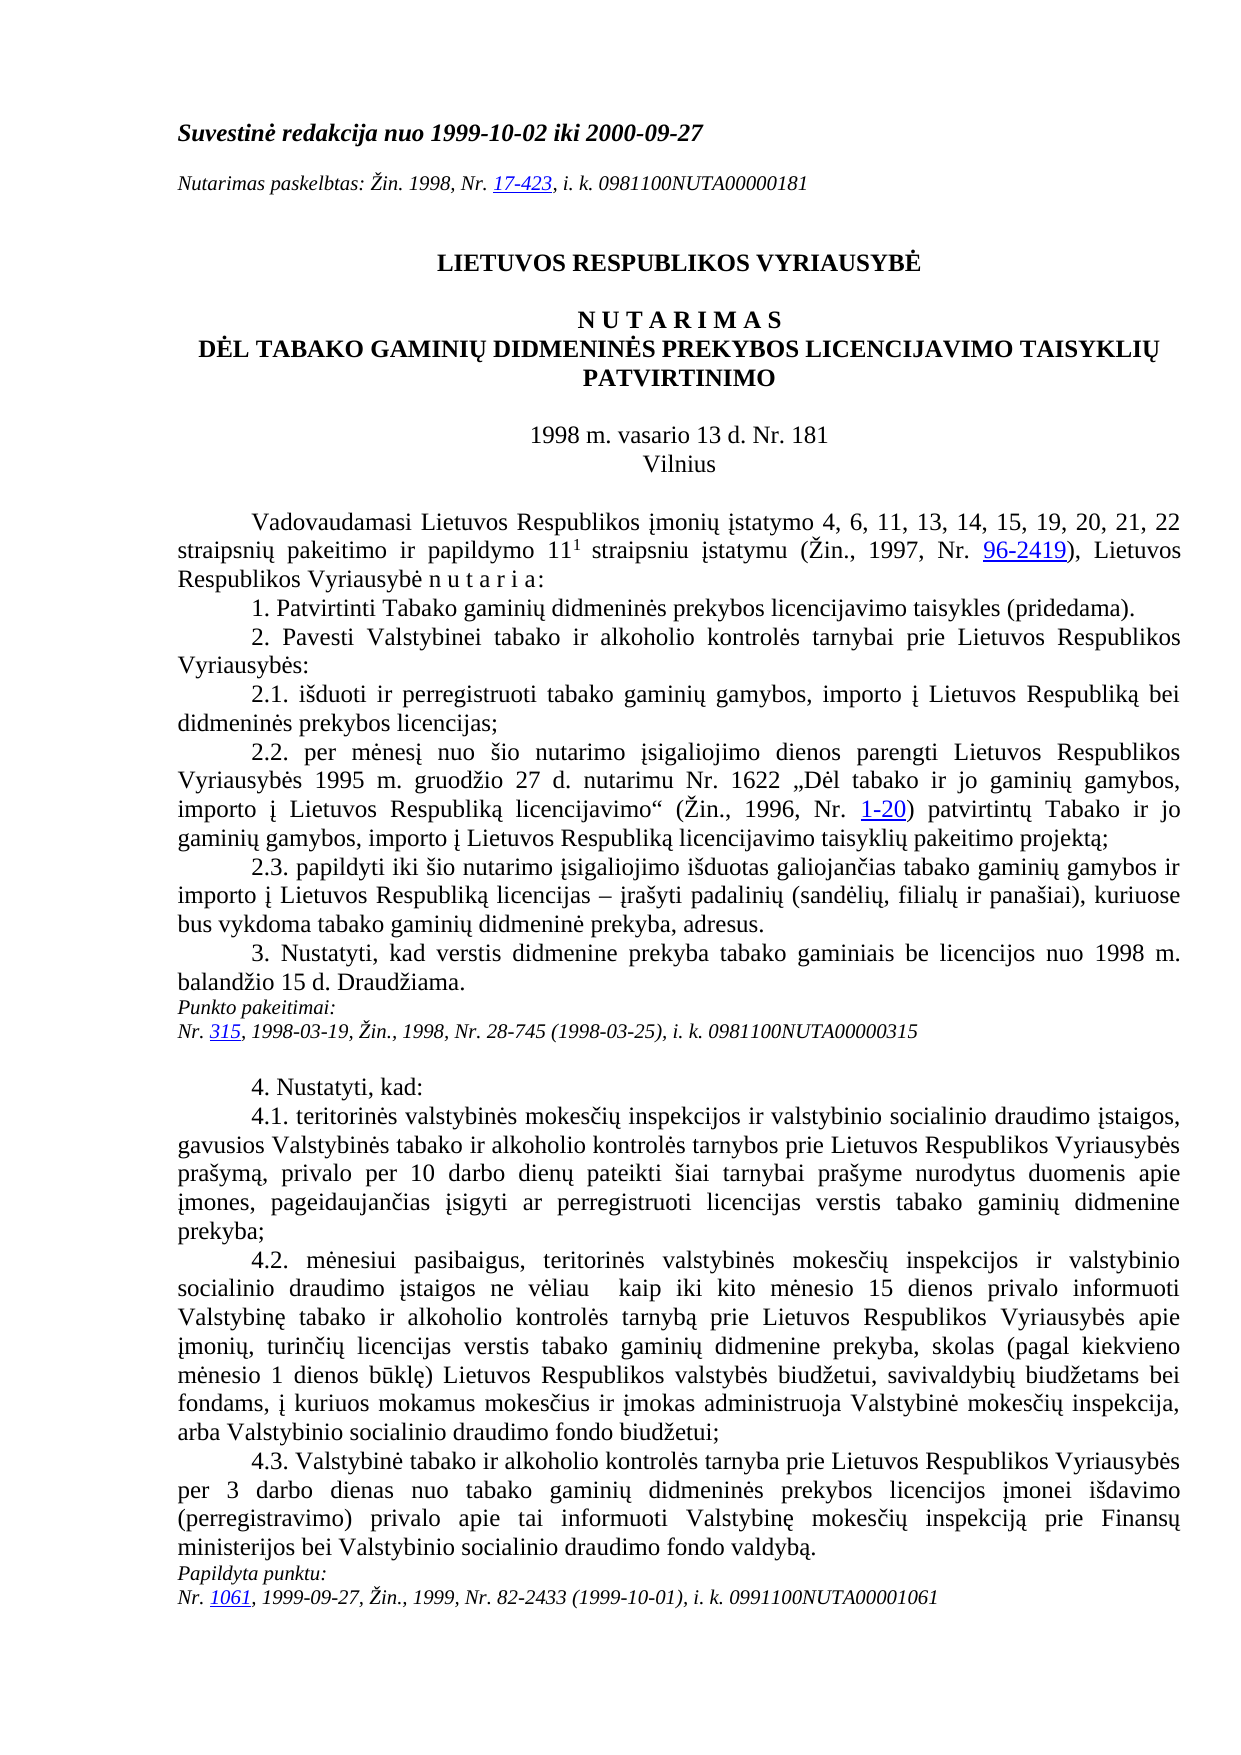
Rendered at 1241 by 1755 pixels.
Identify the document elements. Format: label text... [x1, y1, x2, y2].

text Vilnius [177, 449, 1181, 478]
text 4.2. mėnesiui pasibaigus, teritorinės valstybinės mokesčių inspekcijos ir valstybinio socialinio draudimo įstaigos ne vėliau kaip iki kito mėnesio 15 dienos privalo informuoti Valstybinę tabako ir alkoholio kontrolės tarnybą prie Lietuvos Respublikos Vyriausybės apie įmonių, turinčių licencijas verstis tabako gaminių didmenine prekyba, skolas (pagal kiekvieno mėnesio 1 dienos būklę) Lietuvos Respublikos valstybės biudžetui, savivaldybių biudžetams bei fondams, į kuriuos mokamus mokesčius ir įmokas administruoja Valstybinė mokesčių inspekcija, arba Valstybinio socialinio draudimo fondo biudžetui; [177, 1245, 1181, 1446]
text 2.1. išduoti ir perregistruoti tabako gaminių gamybos, importo į Lietuvos Respubliką bei didmeninės prekybos licencijas; [177, 679, 1181, 737]
text Nutarimas paskelbtas: Žin. 1998, Nr. 17-423, i. k. 0981100NUTA00000181 [177, 171, 1181, 195]
text Nr. 1061, 1999-09-27, Žin., 1999, Nr. 82-2433 (1999-10-01), i. k. 0991100NUTA00001061 [177, 1585, 1181, 1609]
text 4.3. Valstybinė tabako ir alkoholio kontrolės tarnyba prie Lietuvos Respublikos Vyriausybės per 3 darbo dienas nuo tabako gaminių didmeninės prekybos licencijos įmonei išdavimo (perregistravimo) privalo apie tai informuoti Valstybinę mokesčių inspekciją prie Finansų ministerijos bei Valstybinio socialinio draudimo fondo valdybą. [177, 1446, 1181, 1561]
text LIETUVOS RESPUBLIKOS VYRIAUSYBĖ [177, 248, 1181, 277]
text N U T A R I M A S [177, 305, 1181, 334]
text DĖL TABAKO GAMINIŲ DIDMENINĖS PREKYBOS LICENCIJAVIMO TAISYKLIŲ PATVIRTINIMO [177, 334, 1181, 392]
text 2.2. per mėnesį nuo šio nutarimo įsigaliojimo dienos parengti Lietuvos Respublikos Vyriausybės 1995 m. gruodžio 27 d. nutarimu Nr. 1622 „Dėl tabako ir jo gaminių gamybos, importo į Lietuvos Respubliką licencijavimo“ (Žin., 1996, Nr. 1-20) patvirtintų Tabako ir jo gaminių gamybos, importo į Lietuvos Respubliką licencijavimo taisyklių pakeitimo projektą; [177, 737, 1181, 852]
text Nr. 315, 1998-03-19, Žin., 1998, Nr. 28-745 (1998-03-25), i. k. 0981100NUTA00000315 [177, 1019, 1181, 1043]
text Suvestinė redakcija nuo 1999-10-02 iki 2000-09-27 [177, 118, 1181, 147]
text 2. Pavesti Valstybinei tabako ir alkoholio kontrolės tarnybai prie Lietuvos Respublikos Vyriausybės: [177, 622, 1181, 679]
text 4. Nustatyti, kad: [177, 1072, 1181, 1101]
text 2.3. papildyti iki šio nutarimo įsigaliojimo išduotas galiojančias tabako gaminių gamybos ir importo į Lietuvos Respubliką licencijas – įrašyti padalinių (sandėlių, filialų ir panašiai), kuriuose bus vykdoma tabako gaminių didmeninė prekyba, adresus. [177, 852, 1181, 938]
text Punkto pakeitimai: [177, 995, 1181, 1019]
text 1998 m. vasario 13 d. Nr. 181 [177, 420, 1181, 449]
text 4.1. teritorinės valstybinės mokesčių inspekcijos ir valstybinio socialinio draudimo įstaigos, gavusios Valstybinės tabako ir alkoholio kontrolės tarnybos prie Lietuvos Respublikos Vyriausybės prašymą, privalo per 10 darbo dienų pateikti šiai tarnybai prašyme nurodytus duomenis apie įmones, pageidaujančias įsigyti ar perregistruoti licencijas verstis tabako gaminių didmenine prekyba; [177, 1101, 1181, 1245]
text Vadovaudamasi Lietuvos Respublikos įmonių įstatymo 4, 6, 11, 13, 14, 15, 19, 20, 21, 22 straipsnių pakeitimo ir papildymo 111 straipsniu įstatymu (Žin., 1997, Nr. 96-2419), Lietuvos Respublikos Vyriausybė nutaria: [177, 507, 1181, 593]
text 3. Nustatyti, kad verstis didmenine prekyba tabako gaminiais be licencijos nuo 1998 m. balandžio 15 d. Draudžiama. [177, 938, 1181, 995]
text 1. Patvirtinti Tabako gaminių didmeninės prekybos licencijavimo taisykles (pridedama). [177, 593, 1181, 622]
text Papildyta punktu: [177, 1561, 1181, 1585]
